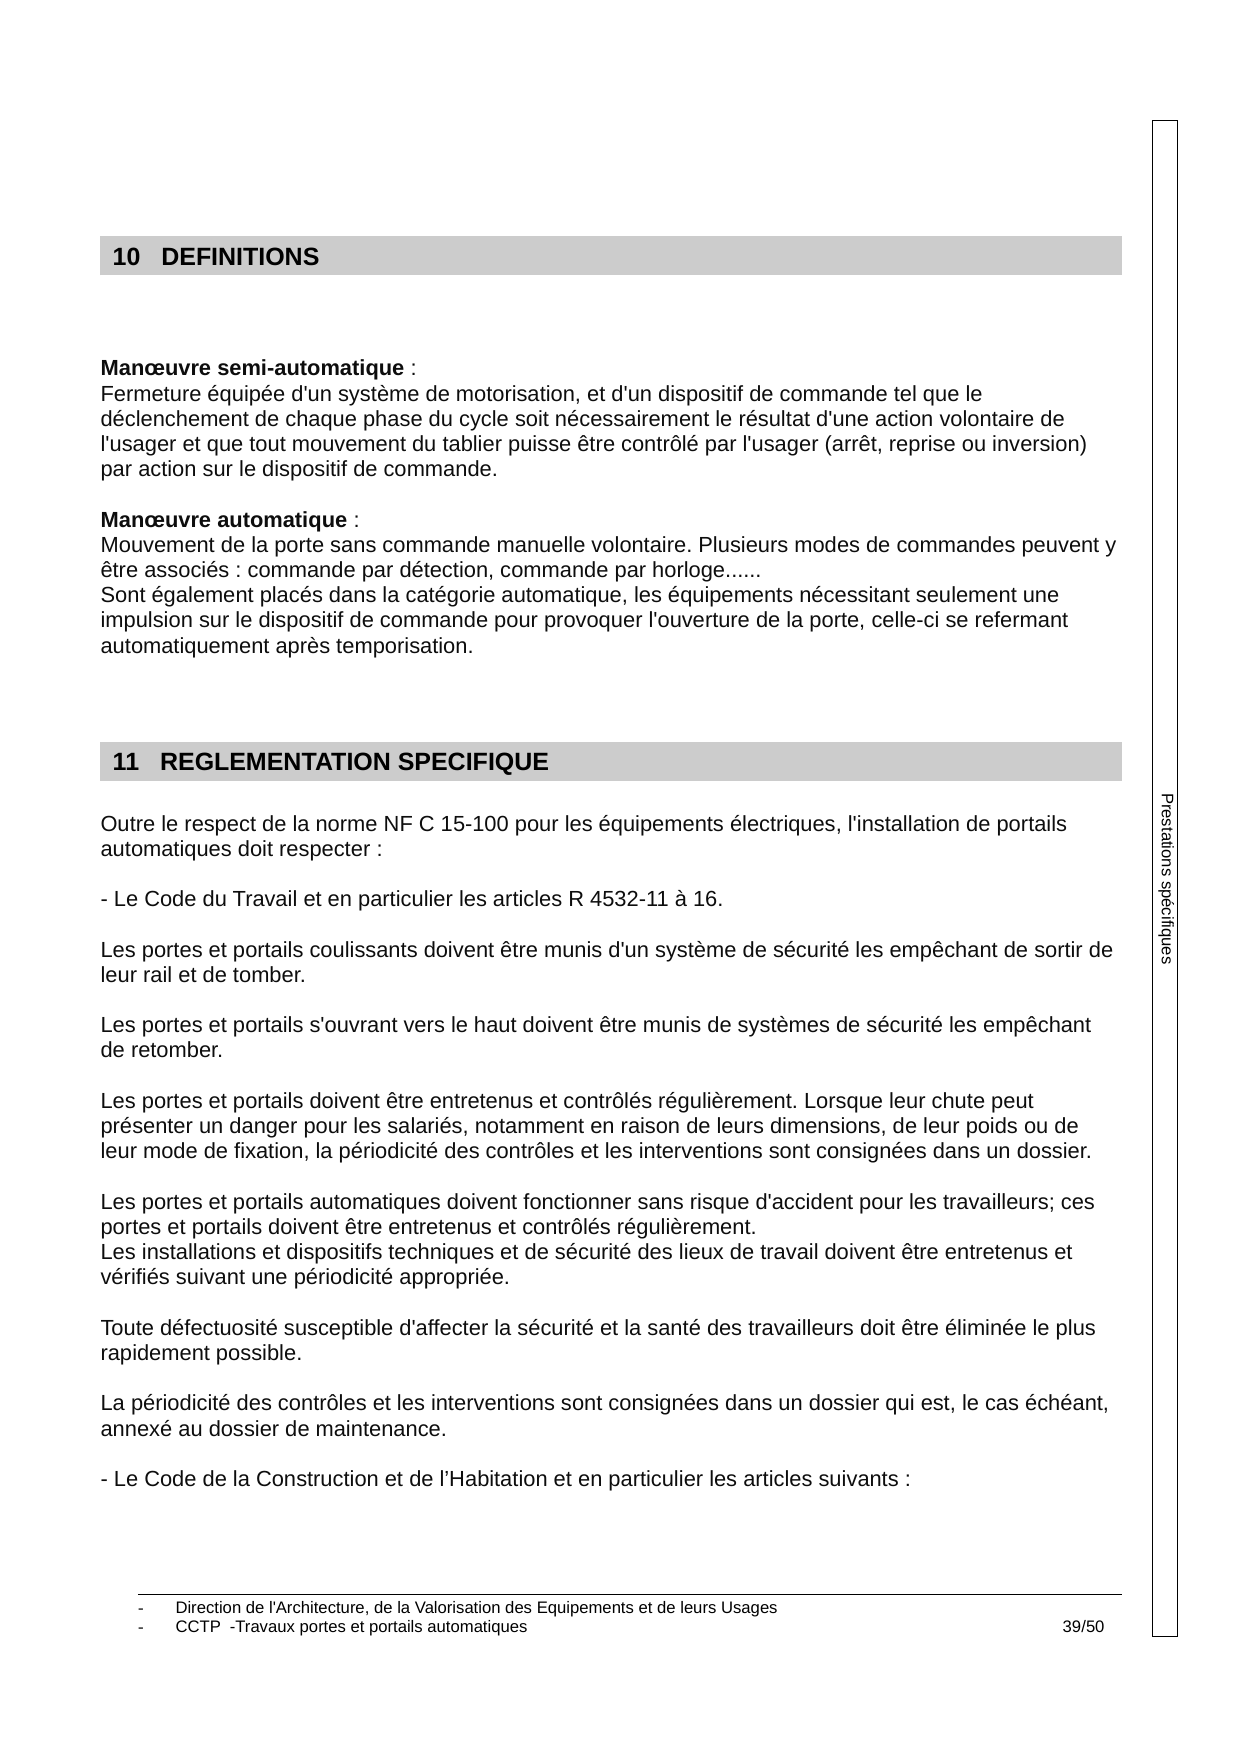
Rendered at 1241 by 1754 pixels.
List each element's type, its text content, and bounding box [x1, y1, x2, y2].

text Mouvement de la porte sans commande manuelle volontaire. Plusieurs modes de commandes peuvent y être associés : commande par détection, commande par horloge...... [100, 532, 1122, 582]
text Fermeture équipée d'un système de motorisation, et d'un dispositif de commande tel que le déclenchement de chaque phase du cycle soit nécessairement le résultat d'une action volontaire de l'usager et que tout mouvement du tablier puisse être contrôlé par l'usager (arrêt, reprise ou inversion) par action sur le dispositif de commande. [100, 381, 1122, 481]
text Les installations et dispositifs techniques et de sécurité des lieux de travail doivent être entretenus et vérifiés suivant une périodicité appropriée. [100, 1239, 1122, 1289]
text Outre le respect de la norme NF C 15-100 pour les équipements électriques, l'installation de portails automatiques doit respecter : [100, 811, 1122, 861]
text - Le Code de la Construction et de l’Habitation et en particulier les articles suivants : [100, 1466, 1122, 1491]
text Manœuvre automatique : [100, 507, 1122, 532]
text Sont également placés dans la catégorie automatique, les équipements nécessitant seulement une impulsion sur le dispositif de commande pour provoquer l'ouverture de la porte, celle-ci se refermant automatiquement après temporisation. [100, 582, 1122, 658]
text Les portes et portails coulissants doivent être munis d'un système de sécurité les empêchant de sortir de leur rail et de tomber. [100, 937, 1122, 987]
text Les portes et portails doivent être entretenus et contrôlés régulièrement. Lorsque leur chute peut présenter un danger pour les salariés, notamment en raison de leurs dimensions, de leur poids ou de leur mode de fixation, la périodicité des contrôles et les interventions sont consignées dans un dossier. [100, 1063, 1122, 1163]
text Manœuvre semi-automatique : [100, 355, 1122, 381]
subtitle DEFINITIONS [103, 239, 1120, 273]
text Toute défectuosité susceptible d'affecter la sécurité et la santé des travailleurs doit être éliminée le plus rapidement possible. [100, 1289, 1122, 1365]
subtitle REGLEMENTATION SPECIFIQUE [103, 744, 1120, 779]
text Les portes et portails s'ouvrant vers le haut doivent être munis de systèmes de sécurité les empêchant de retomber. [100, 987, 1122, 1063]
text La périodicité des contrôles et les interventions sont consignées dans un dossier qui est, le cas échéant, annexé au dossier de maintenance. [100, 1365, 1122, 1441]
text - Le Code du Travail et en particulier les articles R 4532-11 à 16. [100, 886, 1122, 911]
text Les portes et portails automatiques doivent fonctionner sans risque d'accident pour les travailleurs; ces portes et portails doivent être entretenus et contrôlés régulièrement. [100, 1163, 1122, 1239]
